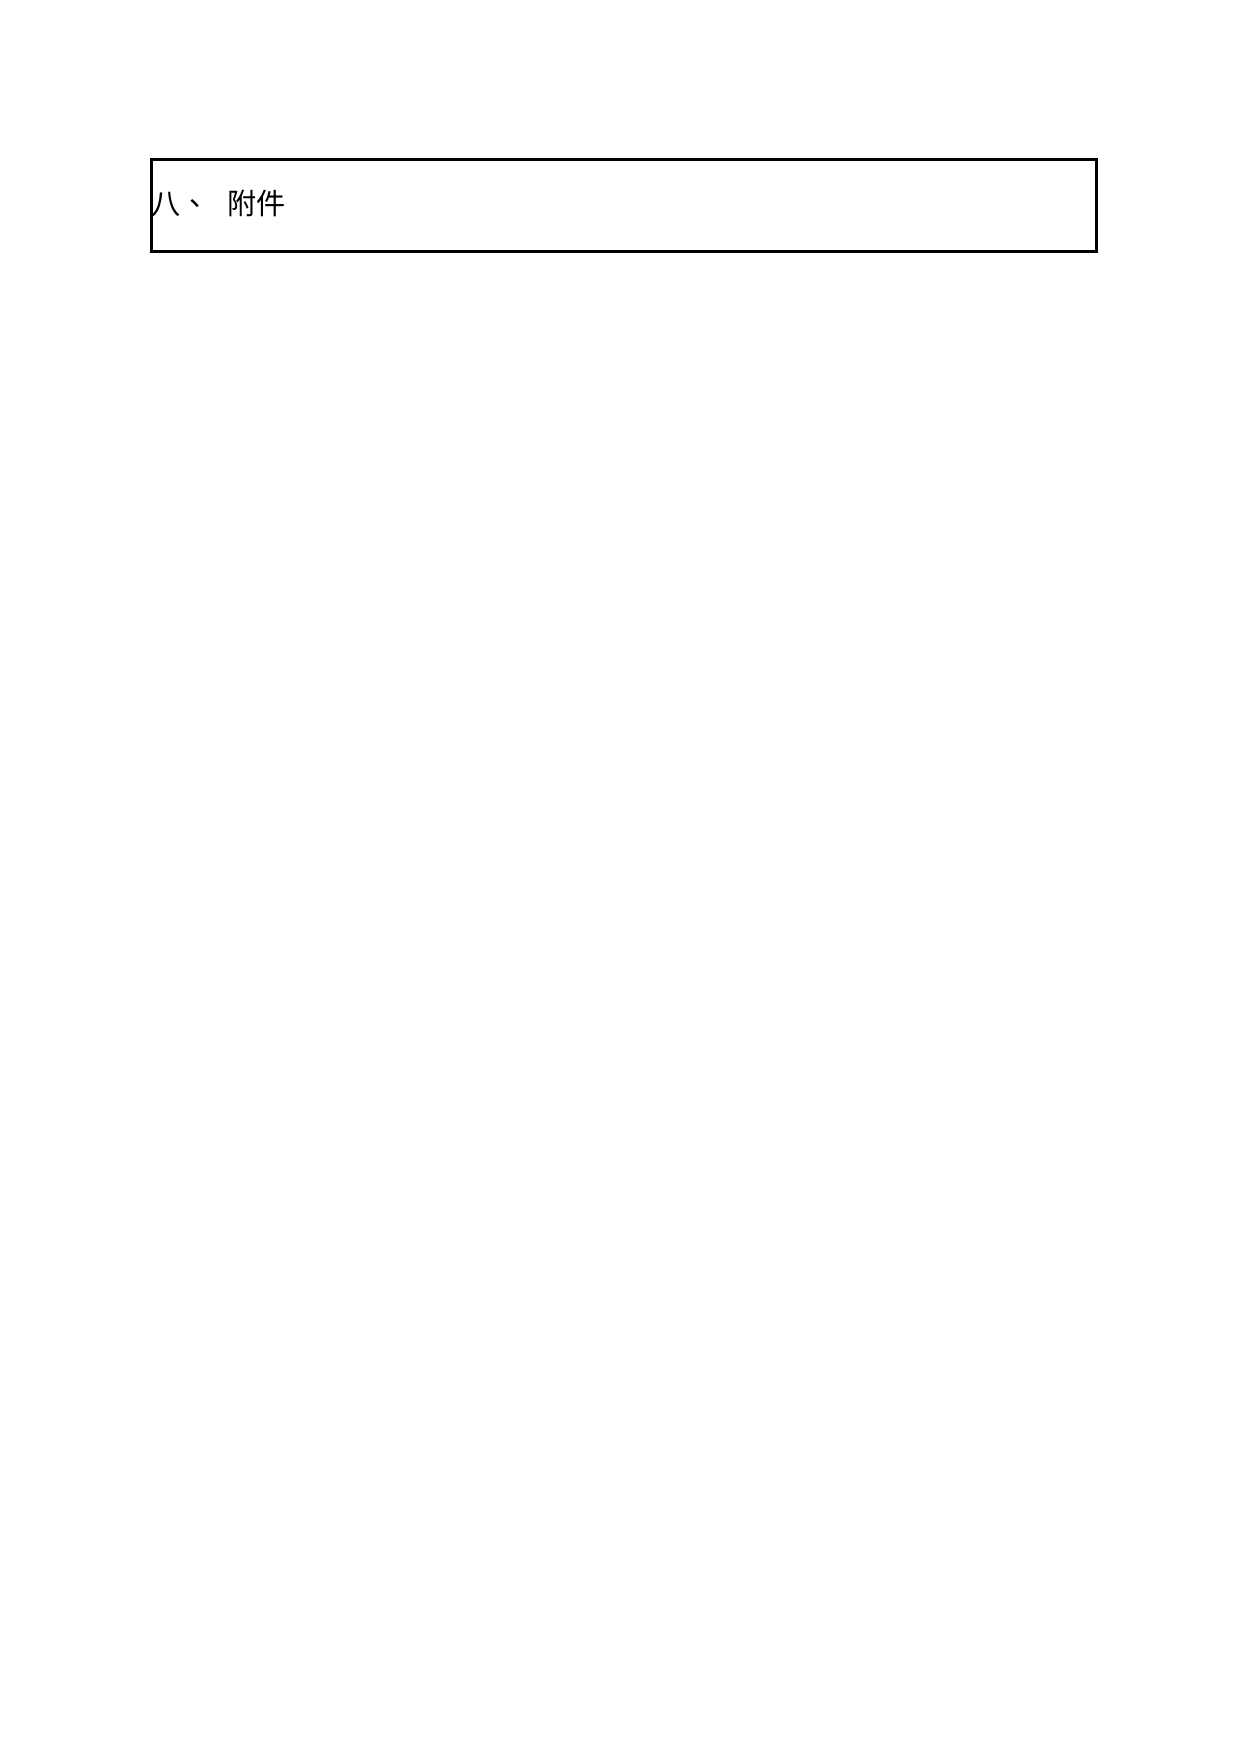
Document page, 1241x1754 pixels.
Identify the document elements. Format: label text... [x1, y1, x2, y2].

table_cell 八、 附件 [153, 161, 1095, 250]
